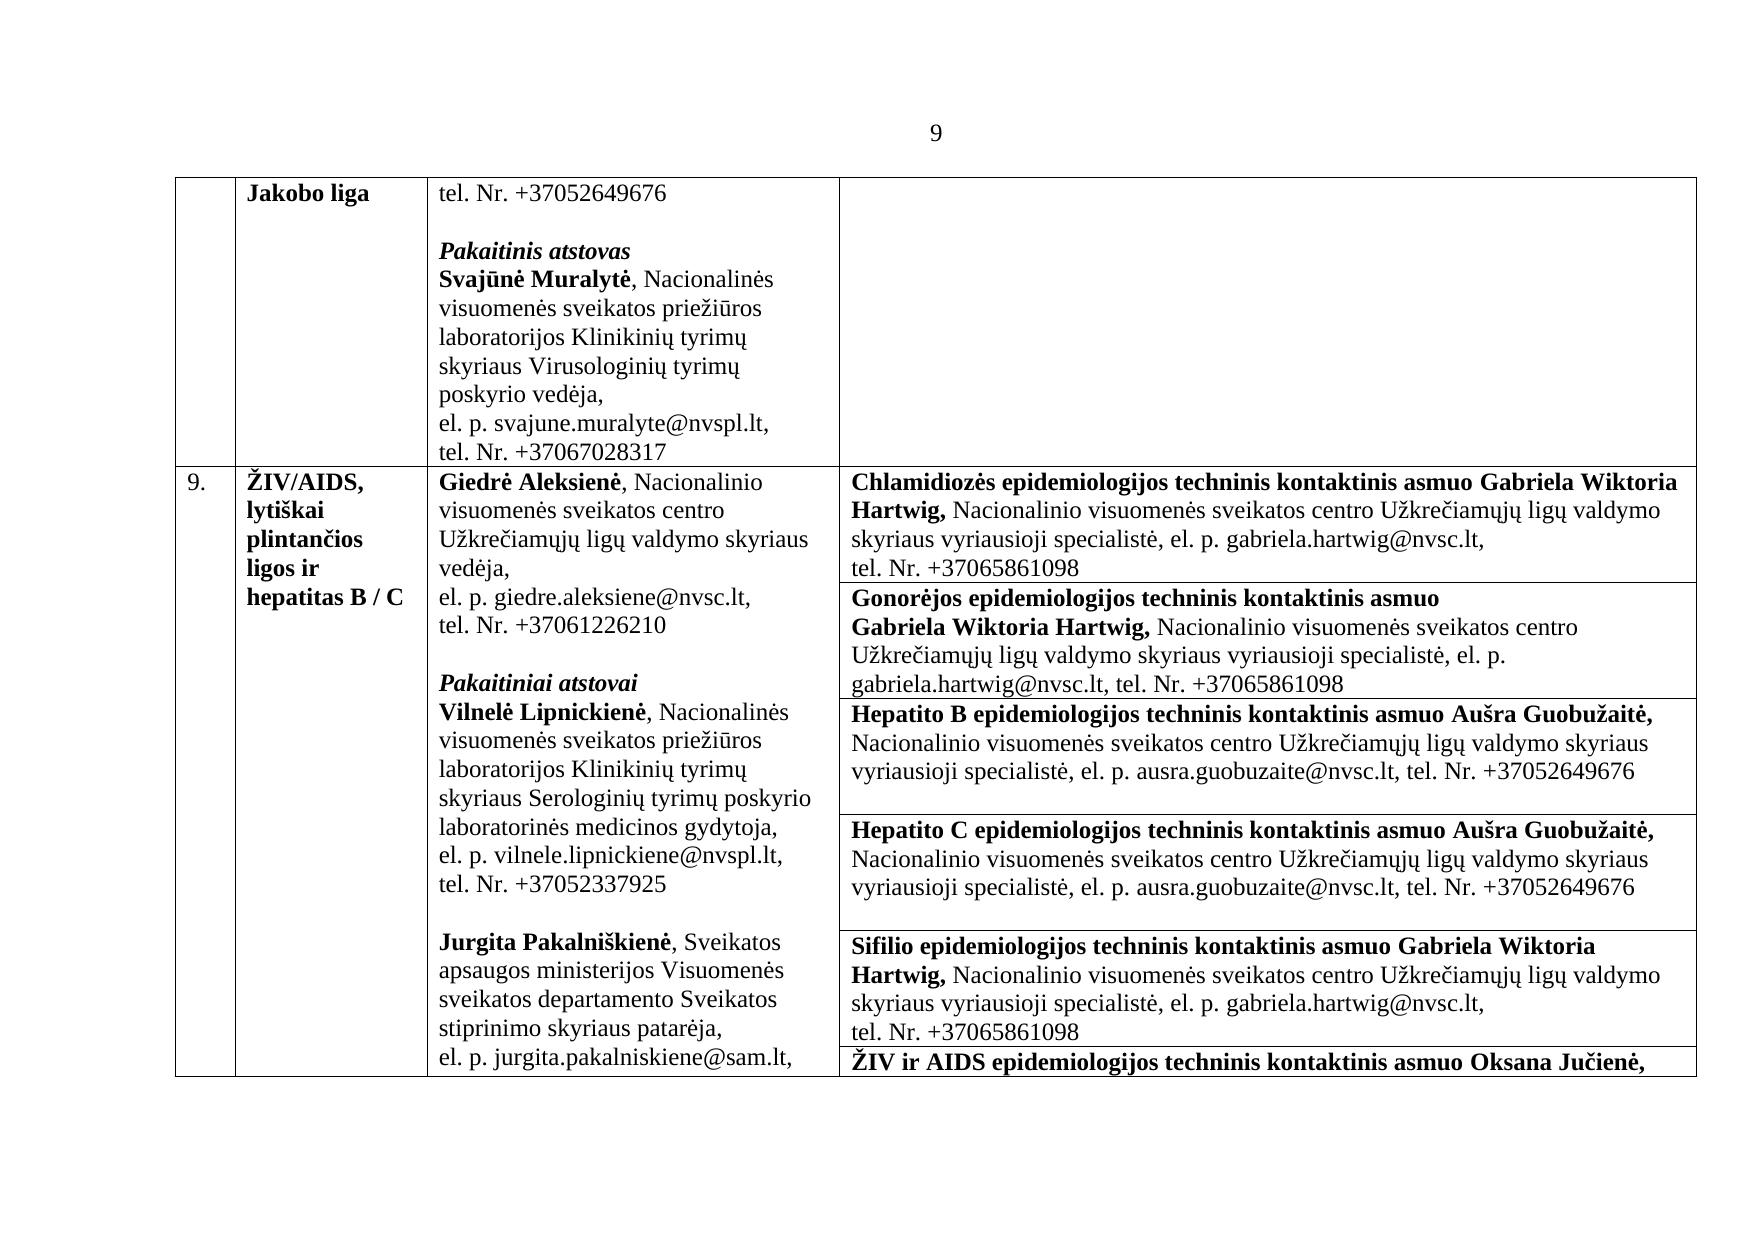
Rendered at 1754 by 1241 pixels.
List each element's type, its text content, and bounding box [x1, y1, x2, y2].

table_cell ŽIV ir AIDS epidemiologijos techninis kontaktinis asmuo Oksana Jučienė, [840, 1047, 1696, 1076]
table_cell 9. [176, 467, 235, 1076]
table_cell Sifilio epidemiologijos techninis kontaktinis asmuo Gabriela Wiktoria Hartwig, Nacionalinio visuomenės sveikatos centro Užkrečiamųjų ligų valdymo skyriaus vyriausioji specialistė, el. p. gabriela.hartwig@nvsc.lt, tel. Nr. +37065861098 [840, 931, 1696, 1046]
table_cell tel. Nr. +37052649676 Pakaitinis atstovas Svajūnė Muralytė, Nacionalinės visuomenės sveikatos priežiūros laboratorijos Klinikinių tyrimų skyriaus Virusologinių tyrimų poskyrio vedėja, el. p. svajune.muralyte@nvspl.lt, tel. Nr. +37067028317 [428, 178, 839, 466]
table_cell Hepatito B epidemiologijos techninis kontaktinis asmuo Aušra Guobužaitė, Nacionalinio visuomenės sveikatos centro Užkrečiamųjų ligų valdymo skyriaus vyriausioji specialistė, el. p. ausra.guobuzaite@nvsc.lt, tel. Nr. +37052649676 [840, 699, 1696, 814]
table_cell ŽIV/AIDS, lytiškai plintančios ligos ir hepatitas B / C [236, 467, 427, 1076]
table_cell [840, 178, 1696, 466]
table_cell Jakobo liga [236, 178, 427, 466]
table_cell Gonorėjos epidemiologijos techninis kontaktinis asmuo Gabriela Wiktoria Hartwig, Nacionalinio visuomenės sveikatos centro Užkrečiamųjų ligų valdymo skyriaus vyriausioji specialistė, el. p. gabriela.hartwig@nvsc.lt, tel. Nr. +37065861098 [840, 583, 1696, 698]
table_cell Hepatito C epidemiologijos techninis kontaktinis asmuo Aušra Guobužaitė, Nacionalinio visuomenės sveikatos centro Užkrečiamųjų ligų valdymo skyriaus vyriausioji specialistė, el. p. ausra.guobuzaite@nvsc.lt, tel. Nr. +37052649676 [840, 815, 1696, 930]
table_cell [176, 178, 235, 466]
table_cell Giedrė Aleksienė, Nacionalinio visuomenės sveikatos centro Užkrečiamųjų ligų valdymo skyriaus vedėja, el. p. giedre.aleksiene@nvsc.lt, tel. Nr. +37061226210 Pakaitiniai atstovai Vilnelė Lipnickienė, Nacionalinės visuomenės sveikatos priežiūros laboratorijos Klinikinių tyrimų skyriaus Serologinių tyrimų poskyrio laboratorinės medicinos gydytoja, el. p. vilnele.lipnickiene@nvspl.lt, tel. Nr. +37052337925 Jurgita Pakalniškienė, Sveikatos apsaugos ministerijos Visuomenės sveikatos departamento Sveikatos stiprinimo skyriaus patarėja, el. p. jurgita.pakalniskiene@sam.lt, [428, 467, 839, 1076]
table_cell Chlamidiozės epidemiologijos techninis kontaktinis asmuo Gabriela Wiktoria Hartwig, Nacionalinio visuomenės sveikatos centro Užkrečiamųjų ligų valdymo skyriaus vyriausioji specialistė, el. p. gabriela.hartwig@nvsc.lt, tel. Nr. +37065861098 [840, 467, 1696, 582]
